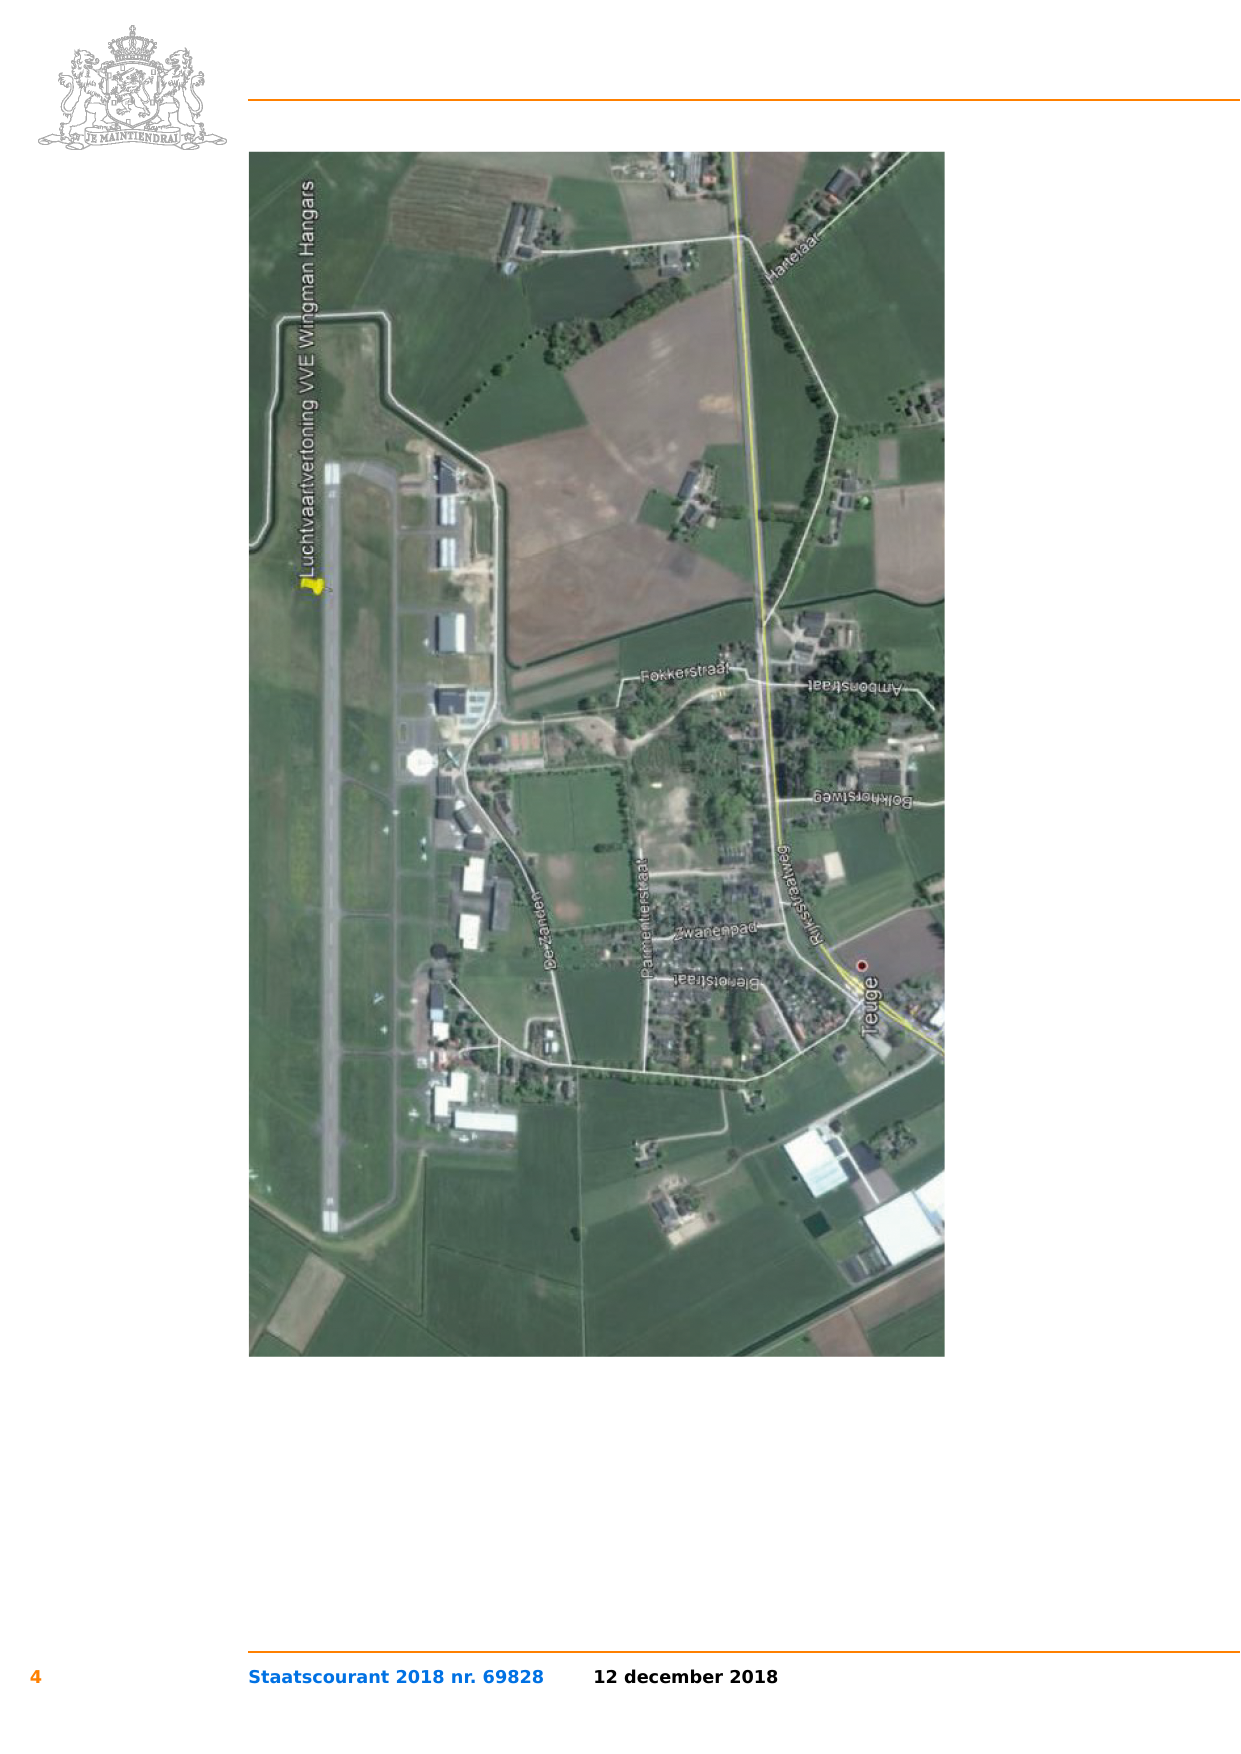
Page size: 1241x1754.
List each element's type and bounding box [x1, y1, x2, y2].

picture [38, 25, 227, 150]
picture [248, 151, 945, 1357]
